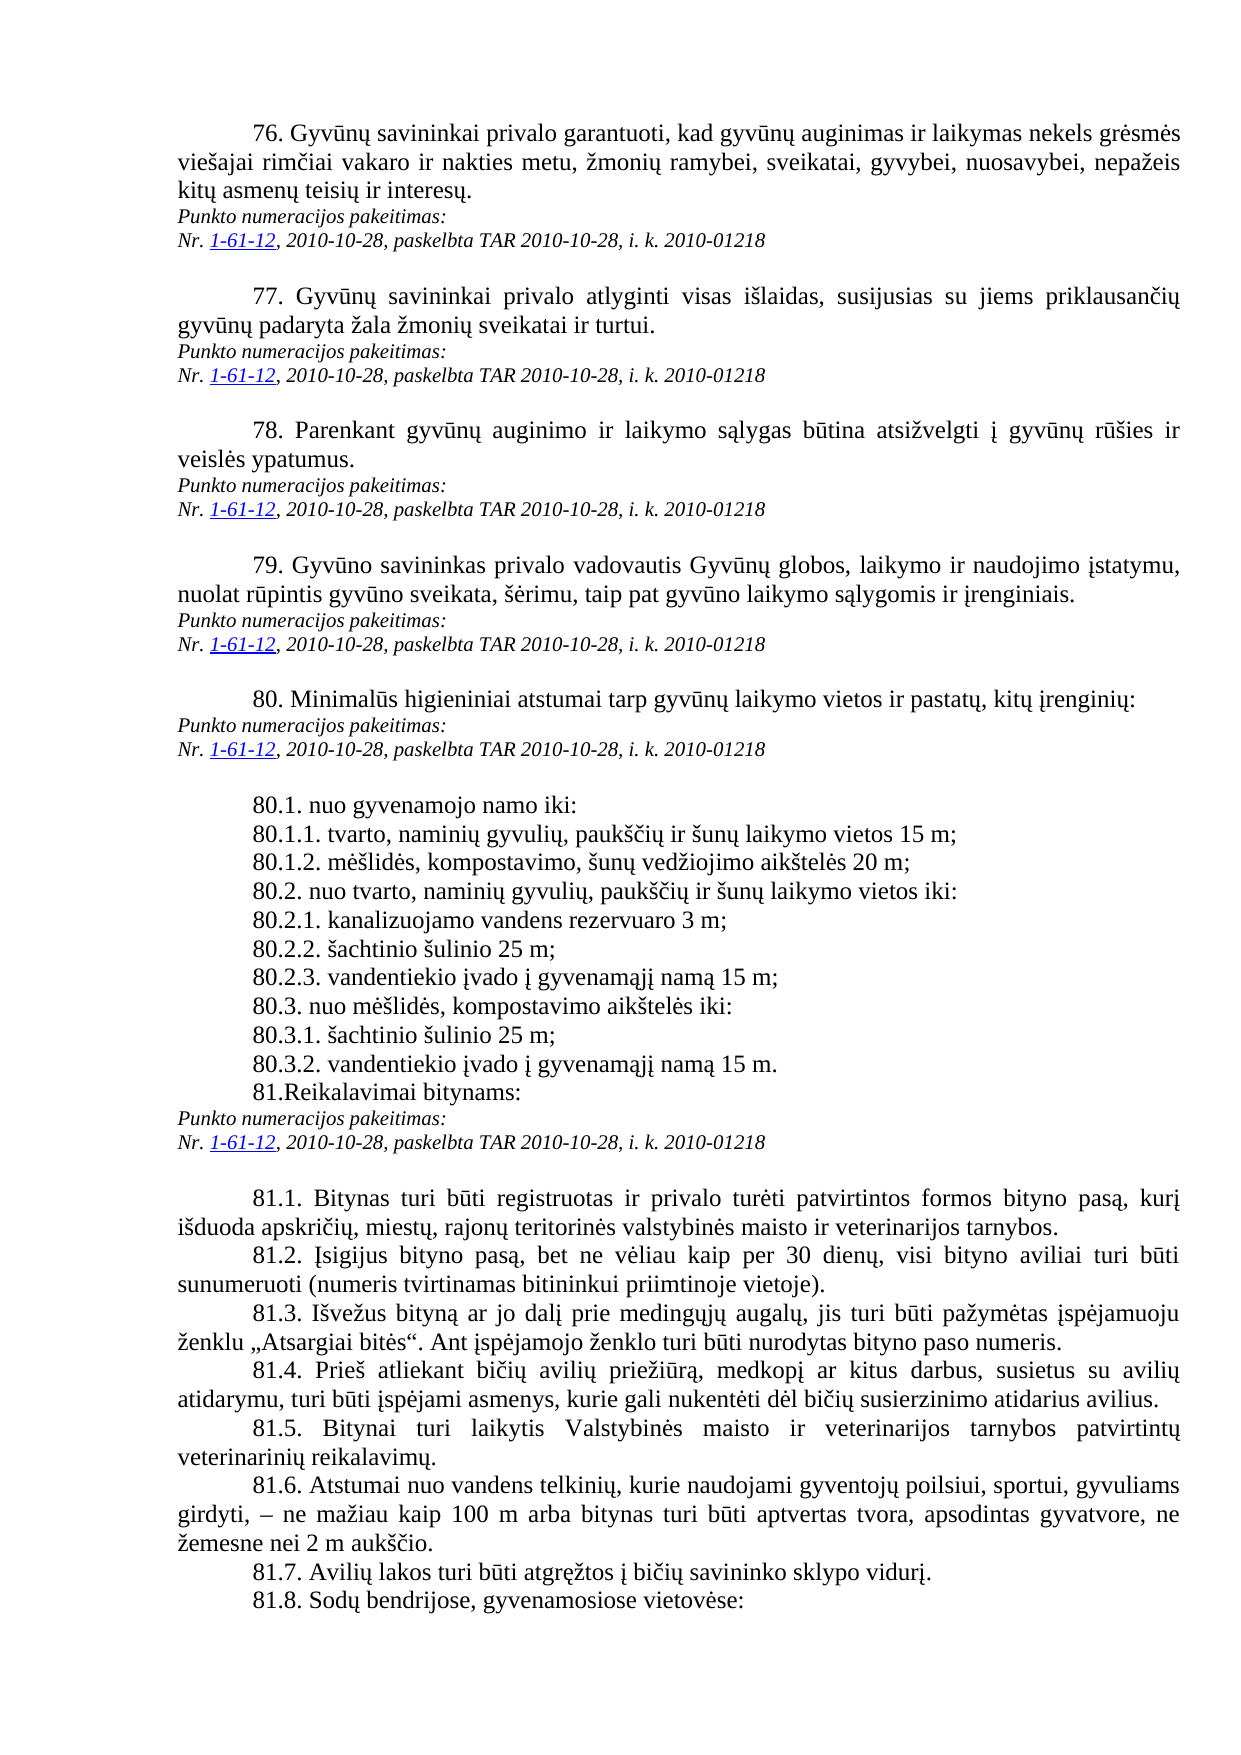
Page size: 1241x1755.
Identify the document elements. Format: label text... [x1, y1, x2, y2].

text 81.7. Avilių lakos turi būti atgręžtos į bičių savininko sklypo vidurį. [177, 1557, 1181, 1586]
text 81.5. Bitynai turi laikytis Valstybinės maisto ir veterinarijos tarnybos patvirtintų veterinarinių reikalavimų. [177, 1413, 1181, 1471]
text Nr. 1-61-12, 2010-10-28, paskelbta TAR 2010-10-28, i. k. 2010-01218 [177, 497, 1181, 521]
text 80.2.2. šachtinio šulinio 25 m; [177, 934, 1181, 962]
text 76. Gyvūnų savininkai privalo garantuoti, kad gyvūnų auginimas ir laikymas nekels grėsmės viešajai rimčiai vakaro ir nakties metu, žmonių ramybei, sveikatai, gyvybei, nuosavybei, nepažeis kitų asmenų teisių ir interesų. [177, 118, 1181, 204]
text 81.8. Sodų bendrijose, gyvenamosiose vietovėse: [177, 1586, 1181, 1614]
text 80.1.1. tvarto, naminių gyvulių, paukščių ir šunų laikymo vietos 15 m; [177, 819, 1181, 847]
text 80.3. nuo mėšlidės, kompostavimo aikštelės iki: [177, 991, 1181, 1020]
text 80. Minimalūs higieniniai atstumai tarp gyvūnų laikymo vietos ir pastatų, kitų įrenginių: [177, 684, 1181, 713]
text Punkto numeracijos pakeitimas: [177, 339, 1181, 363]
text 81.3. Išvežus bityną ar jo dalį prie medingųjų augalų, jis turi būti pažymėtas įspėjamuoju ženklu „Atsargiai bitės“. Ant įspėjamojo ženklo turi būti nurodytas bityno paso numeris. [177, 1298, 1181, 1356]
text Punkto numeracijos pakeitimas: [177, 713, 1181, 737]
text Nr. 1-61-12, 2010-10-28, paskelbta TAR 2010-10-28, i. k. 2010-01218 [177, 1130, 1181, 1154]
text 81.1. Bitynas turi būti registruotas ir privalo turėti patvirtintos formos bityno pasą, kurį išduoda apskričių, miestų, rajonų teritorinės valstybinės maisto ir veterinarijos tarnybos. [177, 1183, 1181, 1241]
text 79. Gyvūno savininkas privalo vadovautis Gyvūnų globos, laikymo ir naudojimo įstatymu, nuolat rūpintis gyvūno sveikata, šėrimu, taip pat gyvūno laikymo sąlygomis ir įrenginiais. [177, 550, 1181, 607]
text 77. Gyvūnų savininkai privalo atlyginti visas išlaidas, susijusias su jiems priklausančių gyvūnų padaryta žala žmonių sveikatai ir turtui. [177, 281, 1181, 339]
text 81.Reikalavimai bitynams: [177, 1077, 1181, 1106]
text Nr. 1-61-12, 2010-10-28, paskelbta TAR 2010-10-28, i. k. 2010-01218 [177, 363, 1181, 387]
text Punkto numeracijos pakeitimas: [177, 1106, 1181, 1130]
text 81.6. Atstumai nuo vandens telkinių, kurie naudojami gyventojų poilsiui, sportui, gyvuliams girdyti, – ne mažiau kaip 100 m arba bitynas turi būti aptvertas tvora, apsodintas gyvatvore, ne žemesne nei 2 m aukščio. [177, 1471, 1181, 1557]
text 78. Parenkant gyvūnų auginimo ir laikymo sąlygas būtina atsižvelgti į gyvūnų rūšies ir veislės ypatumus. [177, 416, 1181, 473]
text 80.3.2. vandentiekio įvado į gyvenamąjį namą 15 m. [177, 1049, 1181, 1077]
text 80.2. nuo tvarto, naminių gyvulių, paukščių ir šunų laikymo vietos iki: [177, 876, 1181, 905]
text Nr. 1-61-12, 2010-10-28, paskelbta TAR 2010-10-28, i. k. 2010-01218 [177, 228, 1181, 252]
text 80.1. nuo gyvenamojo namo iki: [177, 790, 1181, 819]
text 80.2.1. kanalizuojamo vandens rezervuaro 3 m; [177, 905, 1181, 934]
text Nr. 1-61-12, 2010-10-28, paskelbta TAR 2010-10-28, i. k. 2010-01218 [177, 632, 1181, 656]
text 81.2. Įsigijus bityno pasą, bet ne vėliau kaip per 30 dienų, visi bityno aviliai turi būti sunumeruoti (numeris tvirtinamas bitininkui priimtinoje vietoje). [177, 1241, 1181, 1298]
text 81.4. Prieš atliekant bičių avilių priežiūrą, medkopį ar kitus darbus, susietus su avilių atidarymu, turi būti įspėjami asmenys, kurie gali nukentėti dėl bičių susierzinimo atidarius avilius. [177, 1356, 1181, 1413]
text Punkto numeracijos pakeitimas: [177, 204, 1181, 228]
text 80.3.1. šachtinio šulinio 25 m; [177, 1020, 1181, 1049]
text Punkto numeracijos pakeitimas: [177, 473, 1181, 497]
text 80.2.3. vandentiekio įvado į gyvenamąjį namą 15 m; [177, 962, 1181, 991]
text Punkto numeracijos pakeitimas: [177, 607, 1181, 632]
text 80.1.2. mėšlidės, kompostavimo, šunų vedžiojimo aikštelės 20 m; [177, 847, 1181, 876]
text Nr. 1-61-12, 2010-10-28, paskelbta TAR 2010-10-28, i. k. 2010-01218 [177, 737, 1181, 761]
